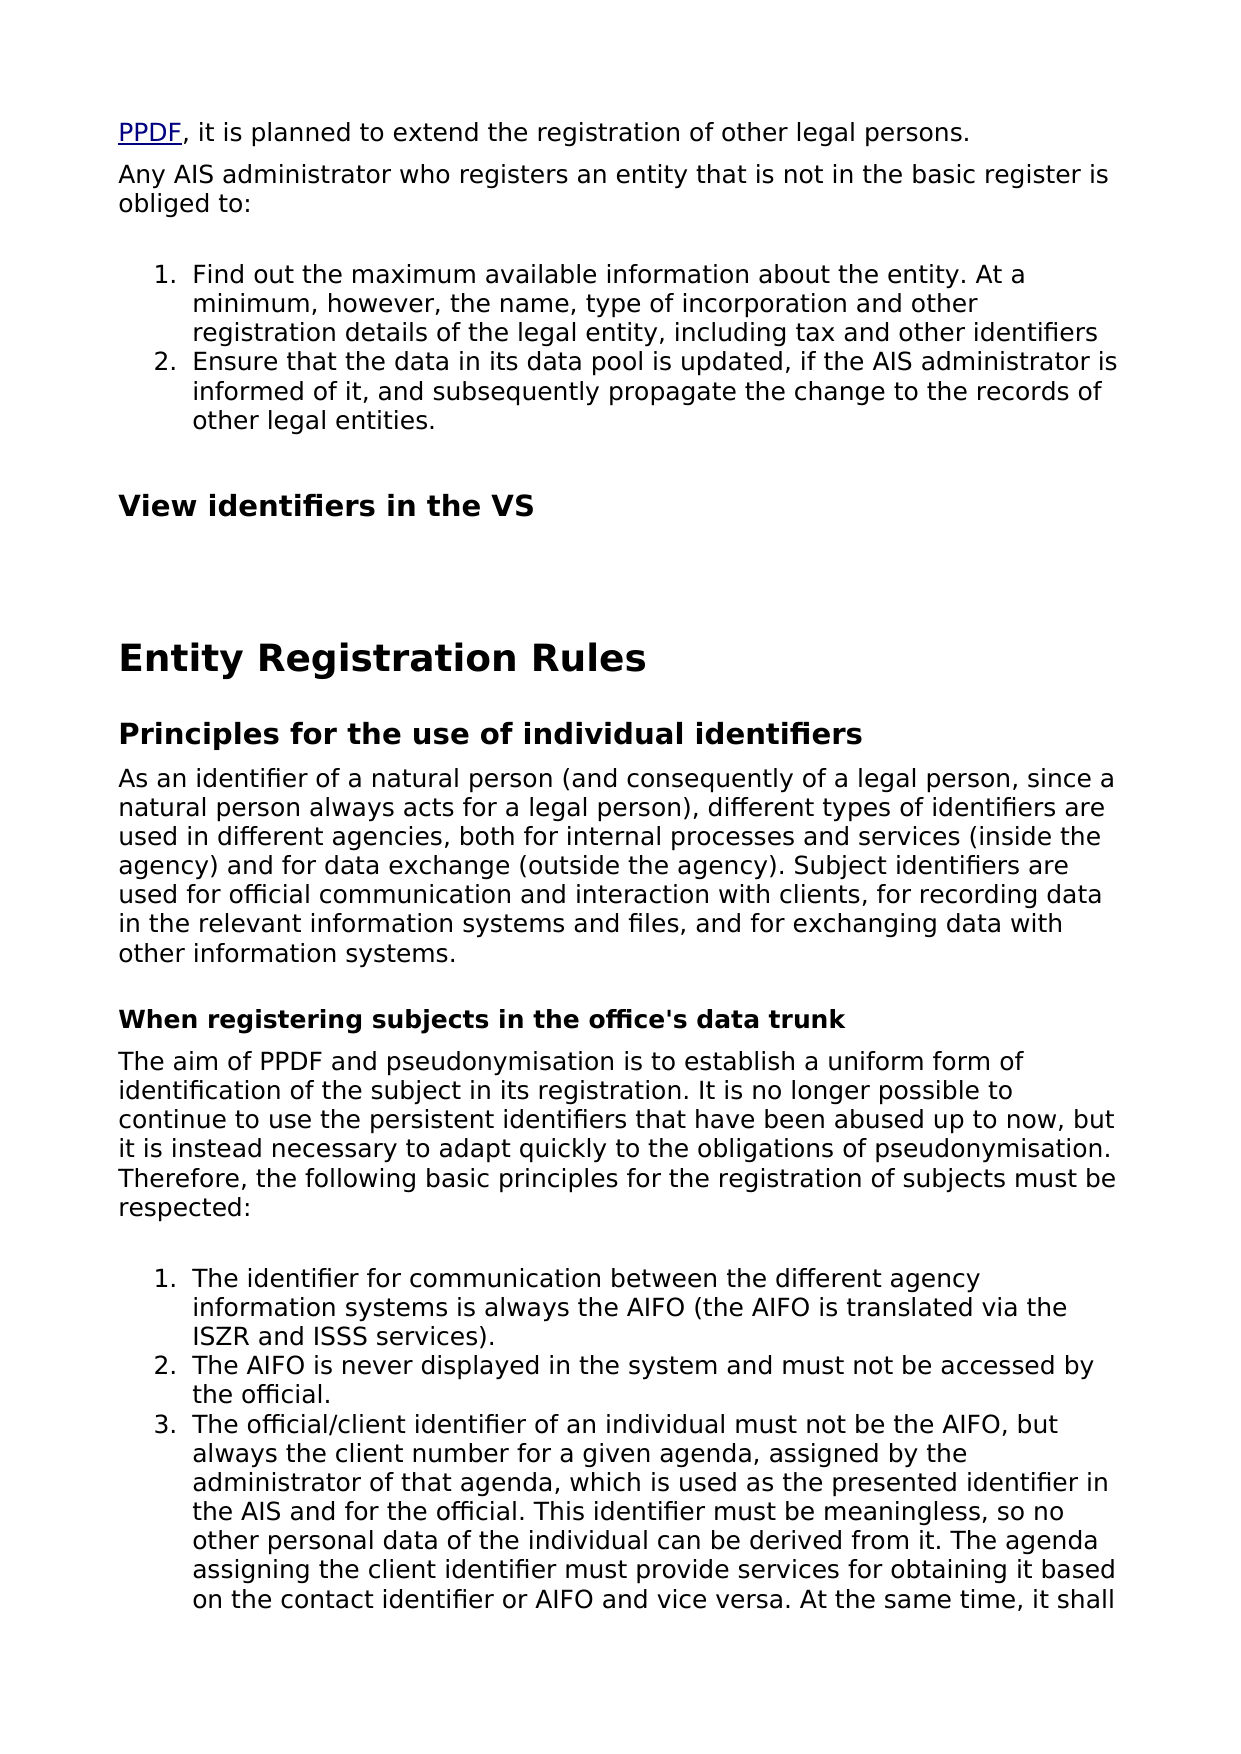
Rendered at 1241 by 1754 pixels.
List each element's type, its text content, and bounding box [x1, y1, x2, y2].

list Find out the maximum available information about the entity. At a minimum, however, the name, type of incorporation and other registration details of the legal entity, including tax and other identifiers [177, 260, 1122, 348]
text PPDF, it is planned to extend the registration of other legal persons. [118, 118, 1122, 147]
text The aim of PPDF and pseudonymisation is to establish a uniform form of identification of the subject in its registration. It is no longer possible to continue to use the persistent identifiers that have been abused up to now, but it is instead necessary to adapt quickly to the obligations of pseudonymisation. Therefore, the following basic principles for the registration of subjects must be respected: [118, 1047, 1122, 1222]
list Ensure that the data in its data pool is updated, if the AIS administrator is informed of it, and subsequently propagate the change to the records of other legal entities. [177, 348, 1122, 435]
list The official/client identifier of an individual must not be the AIFO, but always the client number for a given agenda, assigned by the administrator of that agenda, which is used as the presented identifier in the AIS and for the official. This identifier must be meaningless, so no other personal data of the individual can be derived from it. The agenda assigning the client identifier must provide services for obtaining it based on the contact identifier or AIFO and vice versa. At the same time, it shall [177, 1410, 1122, 1614]
subtitle Principles for the use of individual identifiers [118, 717, 1122, 751]
subtitle When registering subjects in the office's data trunk [118, 1005, 1122, 1034]
text As an identifier of a natural person (and consequently of a legal person, since a natural person always acts for a legal person), different types of identifiers are used in different agencies, both for internal processes and services (inside the agency) and for data exchange (outside the agency). Subject identifiers are used for official communication and interaction with clients, for recording data in the relevant information systems and files, and for exchanging data with other information systems. [118, 764, 1122, 968]
subtitle Entity Registration Rules [118, 636, 1122, 680]
list The AIFO is never displayed in the system and must not be accessed by the official. [177, 1352, 1122, 1410]
text Any AIS administrator who registers an entity that is not in the basic register is obliged to: [118, 160, 1122, 218]
list The identifier for communication between the different agency information systems is always the AIFO (the AIFO is translated via the ISZR and ISSS services). [177, 1264, 1122, 1352]
subtitle View identifiers in the VS [118, 489, 1122, 523]
